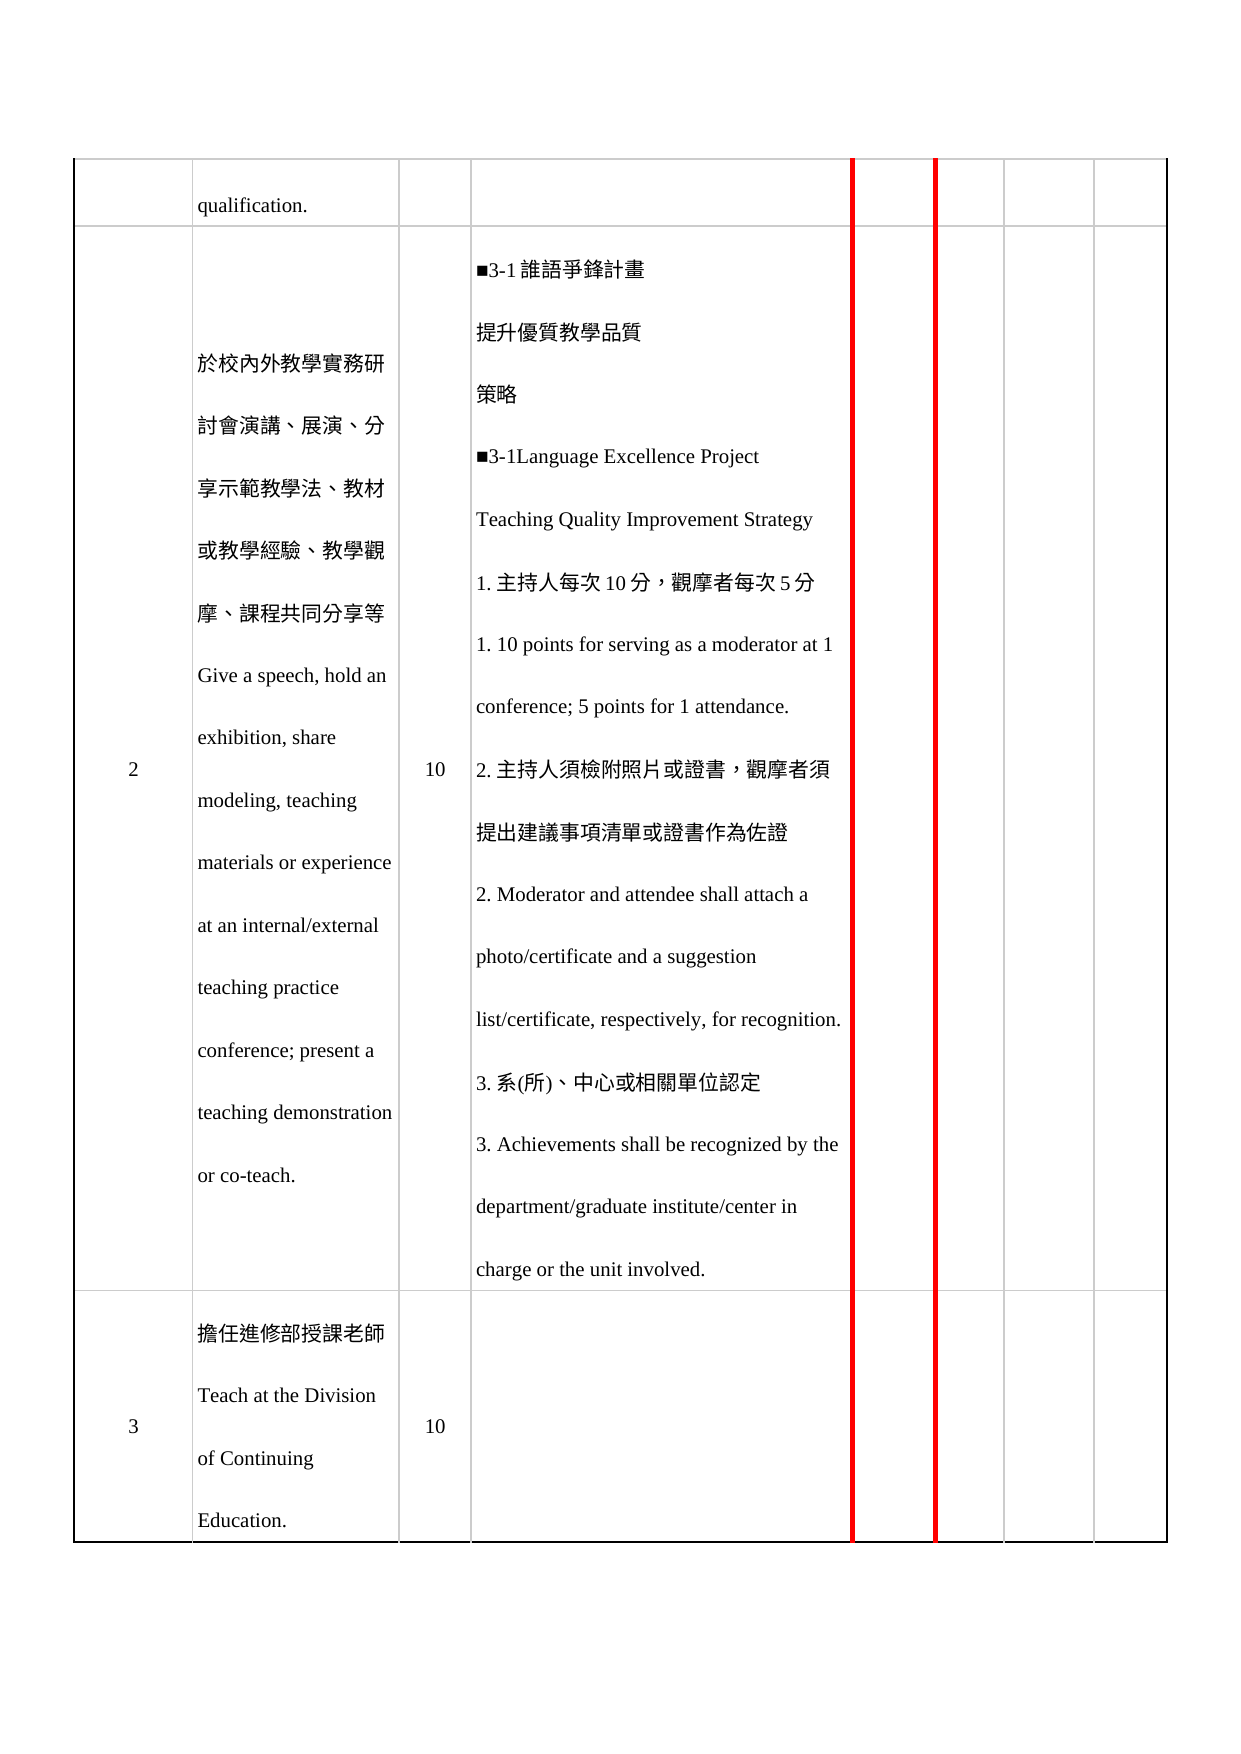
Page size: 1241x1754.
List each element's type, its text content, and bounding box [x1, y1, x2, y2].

table_cell [400, 160, 470, 225]
table_cell [855, 160, 933, 225]
table_cell 10 [400, 1291, 470, 1541]
table_cell 2 [75, 227, 192, 1289]
table_cell 10 [400, 227, 470, 1289]
table_cell 擔任進修部授課老師 Teach at the Division of Continuing Education. [193, 1291, 398, 1541]
table_cell [1168, 225, 1240, 1289]
table_cell [1005, 1291, 1093, 1541]
table_cell [472, 1291, 850, 1541]
table_cell 於校內外教學實務研討會演講、展演、分享示範教學法、教材或教學經驗、教學觀摩、課程共同分享等 Give a speech, hold an exhibition, share modeling, teaching materials or experience at an internal/external teaching practice conference; present a teaching demonstration or co-teach. [193, 227, 398, 1289]
table_cell [938, 160, 1003, 225]
table_cell qualification. [193, 160, 398, 225]
table_cell [1095, 1291, 1166, 1541]
table_cell [1095, 227, 1166, 1289]
table_cell [1168, 1290, 1240, 1541]
table_cell [1168, 158, 1240, 225]
table_cell [938, 227, 1003, 1289]
table_cell [1005, 227, 1093, 1289]
table_cell [855, 1291, 933, 1541]
table_cell ■3-1誰語爭鋒計畫 提升優質教學品質 策略 ■3-1Language Excellence Project Teaching Quality Improvement Strategy 1. 主持人每次10分，觀摩者每次5分 1. 10 points for serving as a moderator at 1 conference; 5 points for 1 attendance. 2. 主持人須檢附照片或證書，觀摩者須提出建議事項清單或證書作為佐證 2. Moderator and attendee shall attach a photo/certificate and a suggestion list/certificate, respectively, for recognition. 3. 系(所)、中心或相關單位認定 3. Achievements shall be recognized by the department/graduate institute/center in charge or the unit involved. [472, 227, 850, 1289]
table_cell [938, 1291, 1003, 1541]
table_cell [1095, 160, 1166, 225]
table_cell [855, 227, 933, 1289]
table_cell [1005, 160, 1093, 225]
table_cell [472, 160, 850, 225]
table_cell [75, 160, 192, 225]
table_cell 3 [75, 1291, 192, 1541]
